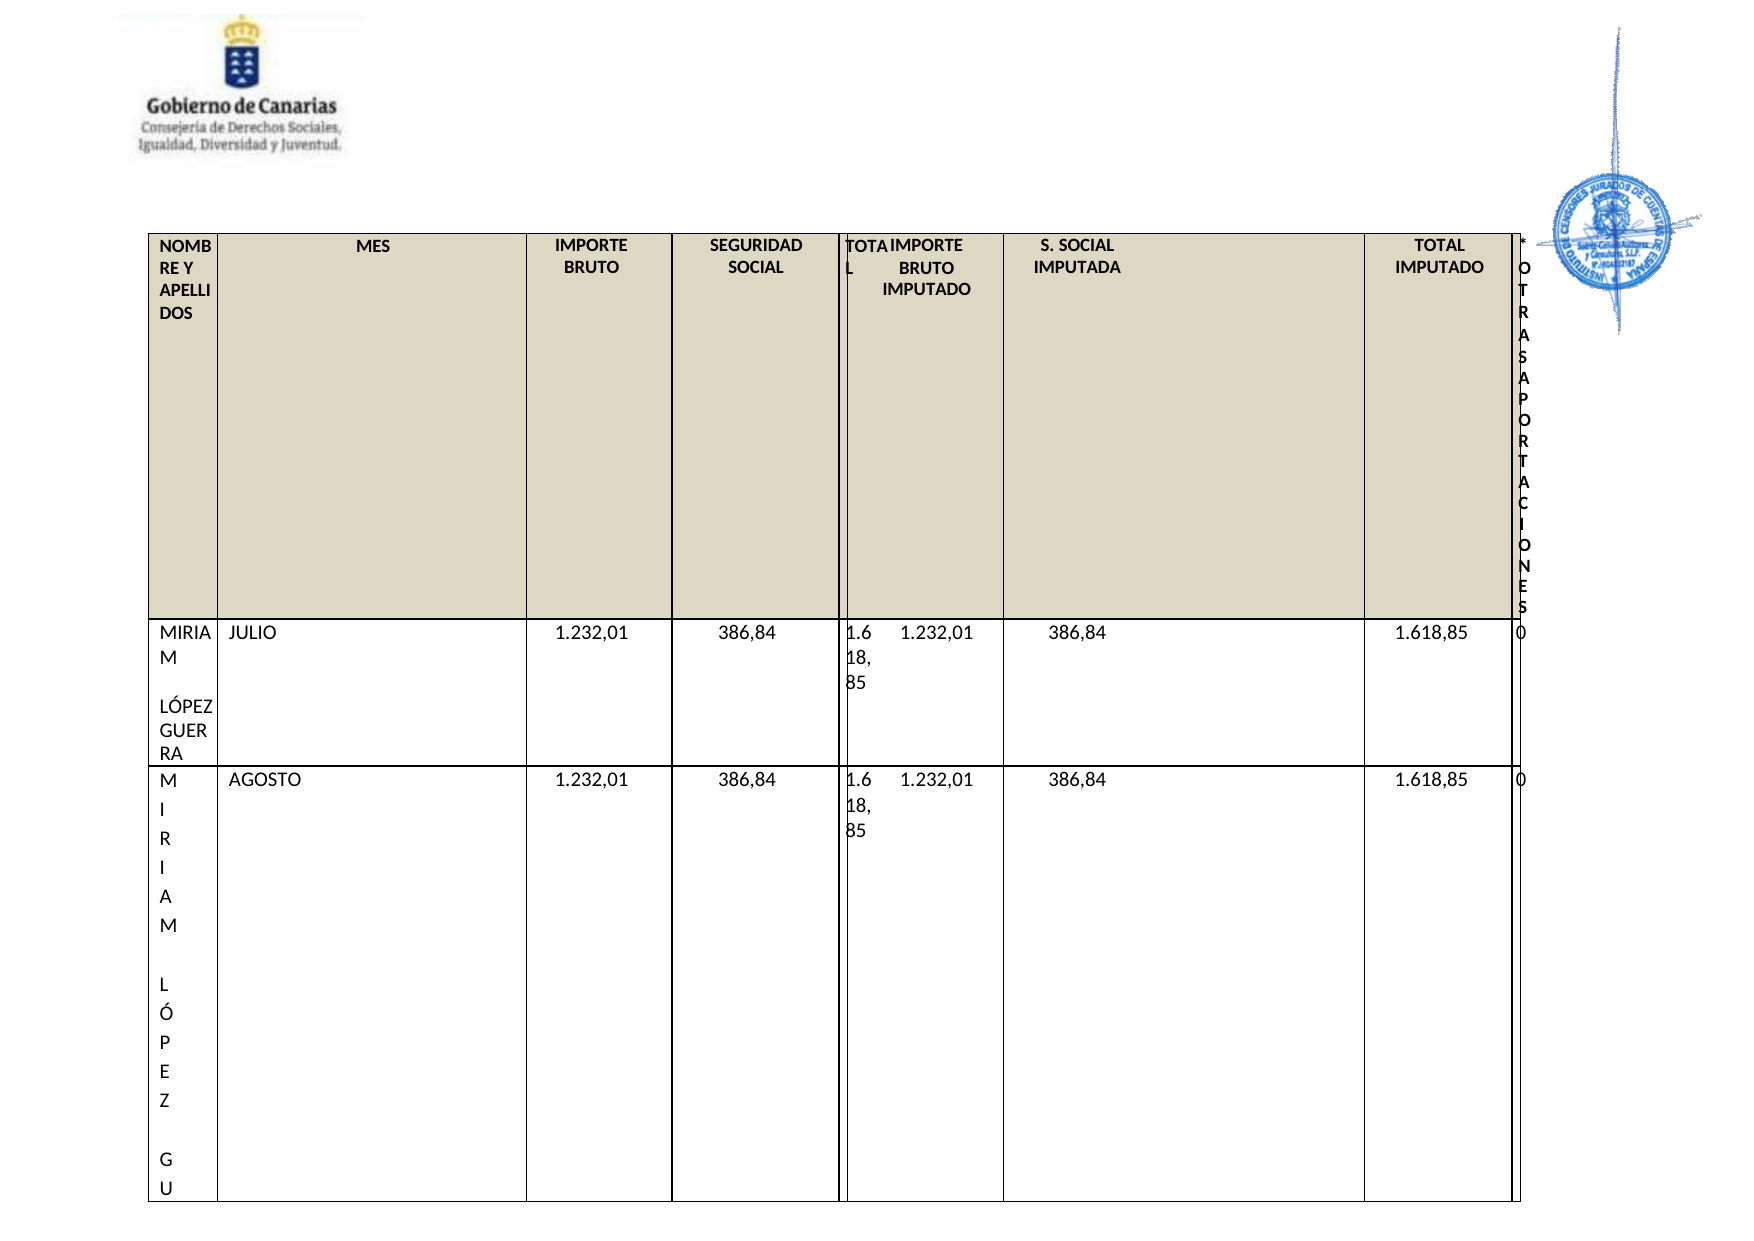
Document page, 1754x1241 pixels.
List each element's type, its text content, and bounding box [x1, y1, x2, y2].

table_cell 1.232,01 [527, 620, 671, 765]
table_cell JULIO [218, 620, 526, 765]
table_cell 386,84 [1004, 620, 1364, 765]
table_cell 1.232,01 [527, 767, 671, 1201]
picture [1497, 21, 1743, 355]
table_cell 1.618,85 [840, 767, 847, 1201]
table_cell 1.618,85 [1365, 620, 1511, 765]
table_header NOMBRE Y APELLIDOS [149, 234, 217, 618]
table_header [1365, 355, 1511, 618]
table_header MES [218, 234, 526, 618]
table_header TOTAL [840, 234, 847, 618]
table_cell 1.232,01 [848, 620, 1003, 765]
table_cell 1.618,85 [840, 620, 847, 765]
picture [117, 14, 366, 168]
table_cell 386,84 [673, 620, 838, 765]
table_cell 1.618,85 [1365, 767, 1511, 1201]
table_header S. SOCIAL IMPUTADA [1004, 234, 1364, 618]
table_header TOTAL IMPUTADO [1365, 234, 1497, 354]
table_cell 386,84 [1004, 767, 1364, 1201]
table_cell 0 [1513, 620, 1520, 765]
table_cell MIRIAM LÓPEZ GU [149, 767, 217, 1201]
table_header IMPORTE BRUTO IMPUTADO [848, 234, 1003, 618]
table_cell 1.232,01 [848, 767, 1003, 1201]
table_header IMPORTE BRUTO [527, 234, 671, 618]
table_cell 386,84 [673, 767, 838, 1201]
table_cell 0 [1513, 767, 1520, 1201]
table_header SEGURIDAD SOCIAL [673, 234, 838, 618]
table_cell AGOSTO [218, 767, 526, 1201]
table_header *OTRAS APORTACIONES [1513, 355, 1520, 618]
table_cell MIRIAM LÓPEZ GUERRA [149, 620, 217, 765]
